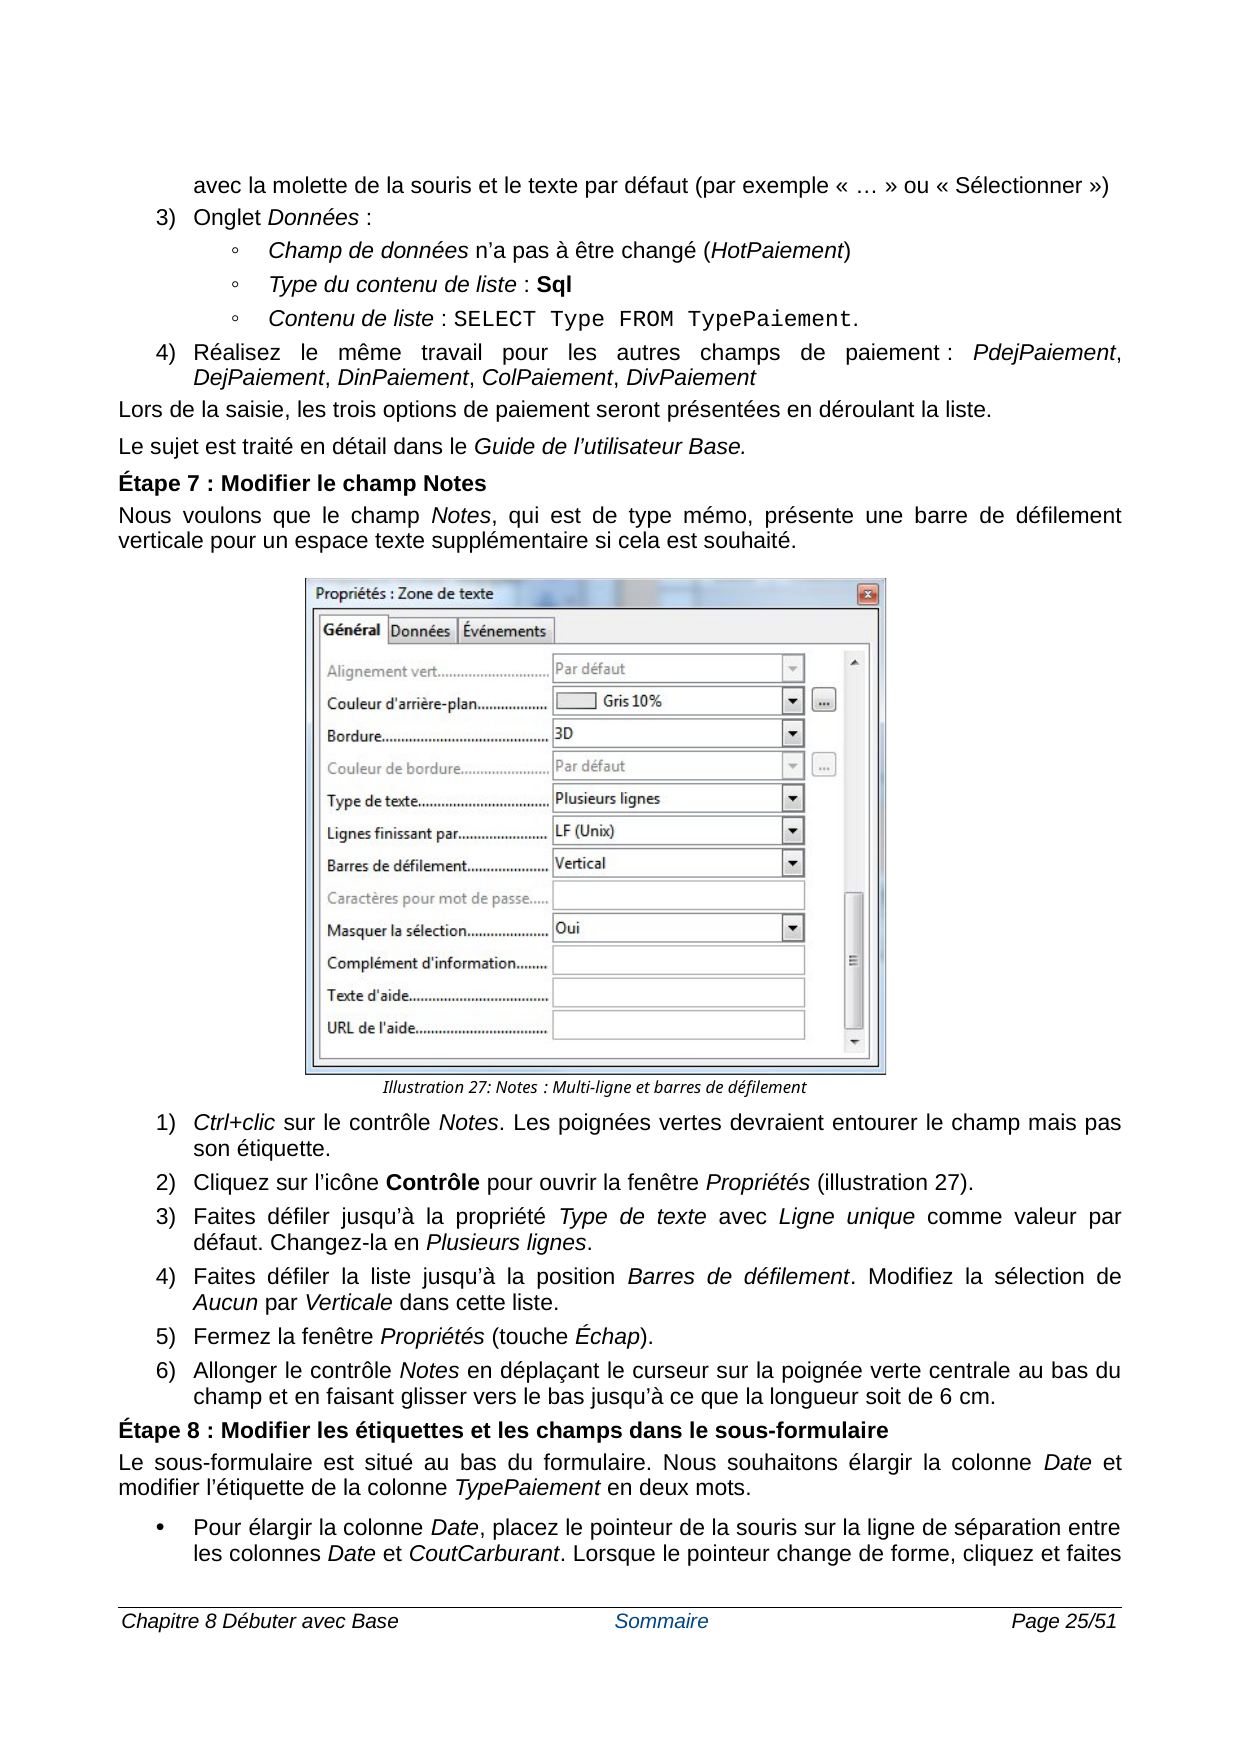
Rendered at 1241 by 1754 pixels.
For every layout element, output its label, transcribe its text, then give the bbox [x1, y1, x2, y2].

list Allonger le contrôle Notes en déplaçant le curseur sur la poignée verte centrale au bas du champ et en faisant glisser vers le bas jusqu’à ce que la longueur soit de 6 cm. [156, 1358, 1122, 1409]
text Le sujet est traité en détail dans le Guide de l’utilisateur Base. [118, 434, 1122, 459]
list Faites défiler la liste jusqu’à la position Barres de défilement. Modifiez la sélection de Aucun par Verticale dans cette liste. [156, 1264, 1122, 1315]
list Fermez la fenêtre Propriétés (touche Échap). [156, 1324, 1122, 1349]
text Lors de la saisie, les trois options de paiement seront présentées en déroulant la liste. [118, 397, 1122, 422]
list avec la molette de la souris et le texte par défaut (par exemple « … » ou « Sélectionner ») [156, 173, 1122, 199]
list Type du contenu de liste : Sql [231, 270, 1122, 298]
text Étape 7 : Modifier le champ Notes [118, 471, 1122, 497]
list Réalisez le même travail pour les autres champs de paiement : PdejPaiement, DejPaiement, DinPaiement, ColPaiement, DivPaiement [156, 339, 1122, 391]
list Pour élargir la colonne Date, placez le pointeur de la souris sur la ligne de séparation entre les colonnes Date et CoutCarburant. Lorsque le pointeur change de forme, cliquez et faites [156, 1512, 1122, 1566]
list Onglet Données : [156, 204, 1122, 230]
subtitle Étape 8 : Modifier les étiquettes et les champs dans le sous-formulaire [118, 1418, 1122, 1444]
list Cliquez sur l’icône Contrôle pour ouvrir la fenêtre Propriétés (illustration 27). [156, 1170, 1122, 1195]
list Faites défiler jusqu’à la propriété Type de texte avec Ligne unique comme valeur par défaut. Changez-la en Plusieurs lignes. [156, 1204, 1122, 1255]
text Nous voulons que le champ Notes, qui est de type mémo, présente une barre de défilement verticale pour un espace texte supplémentaire si cela est souhaité. [118, 503, 1122, 554]
list Contenu de liste : SELECT Type FROM TypePaiement. [231, 304, 1122, 334]
picture [305, 578, 887, 1075]
text Le sous-formulaire est situé au bas du formulaire. Nous souhaitons élargir la colonne Date et modifier l’étiquette de la colonne TypePaiement en deux mots. [118, 1449, 1122, 1501]
list Illustration 27: Notes : Multi-ligne et barres de défilement [305, 1075, 886, 1098]
list Champ de données n’a pas à être changé (HotPaiement) [231, 236, 1122, 264]
list Ctrl+clic sur le contrôle Notes. Les poignées vertes devraient entourer le champ mais pas son étiquette. [156, 565, 1122, 1161]
